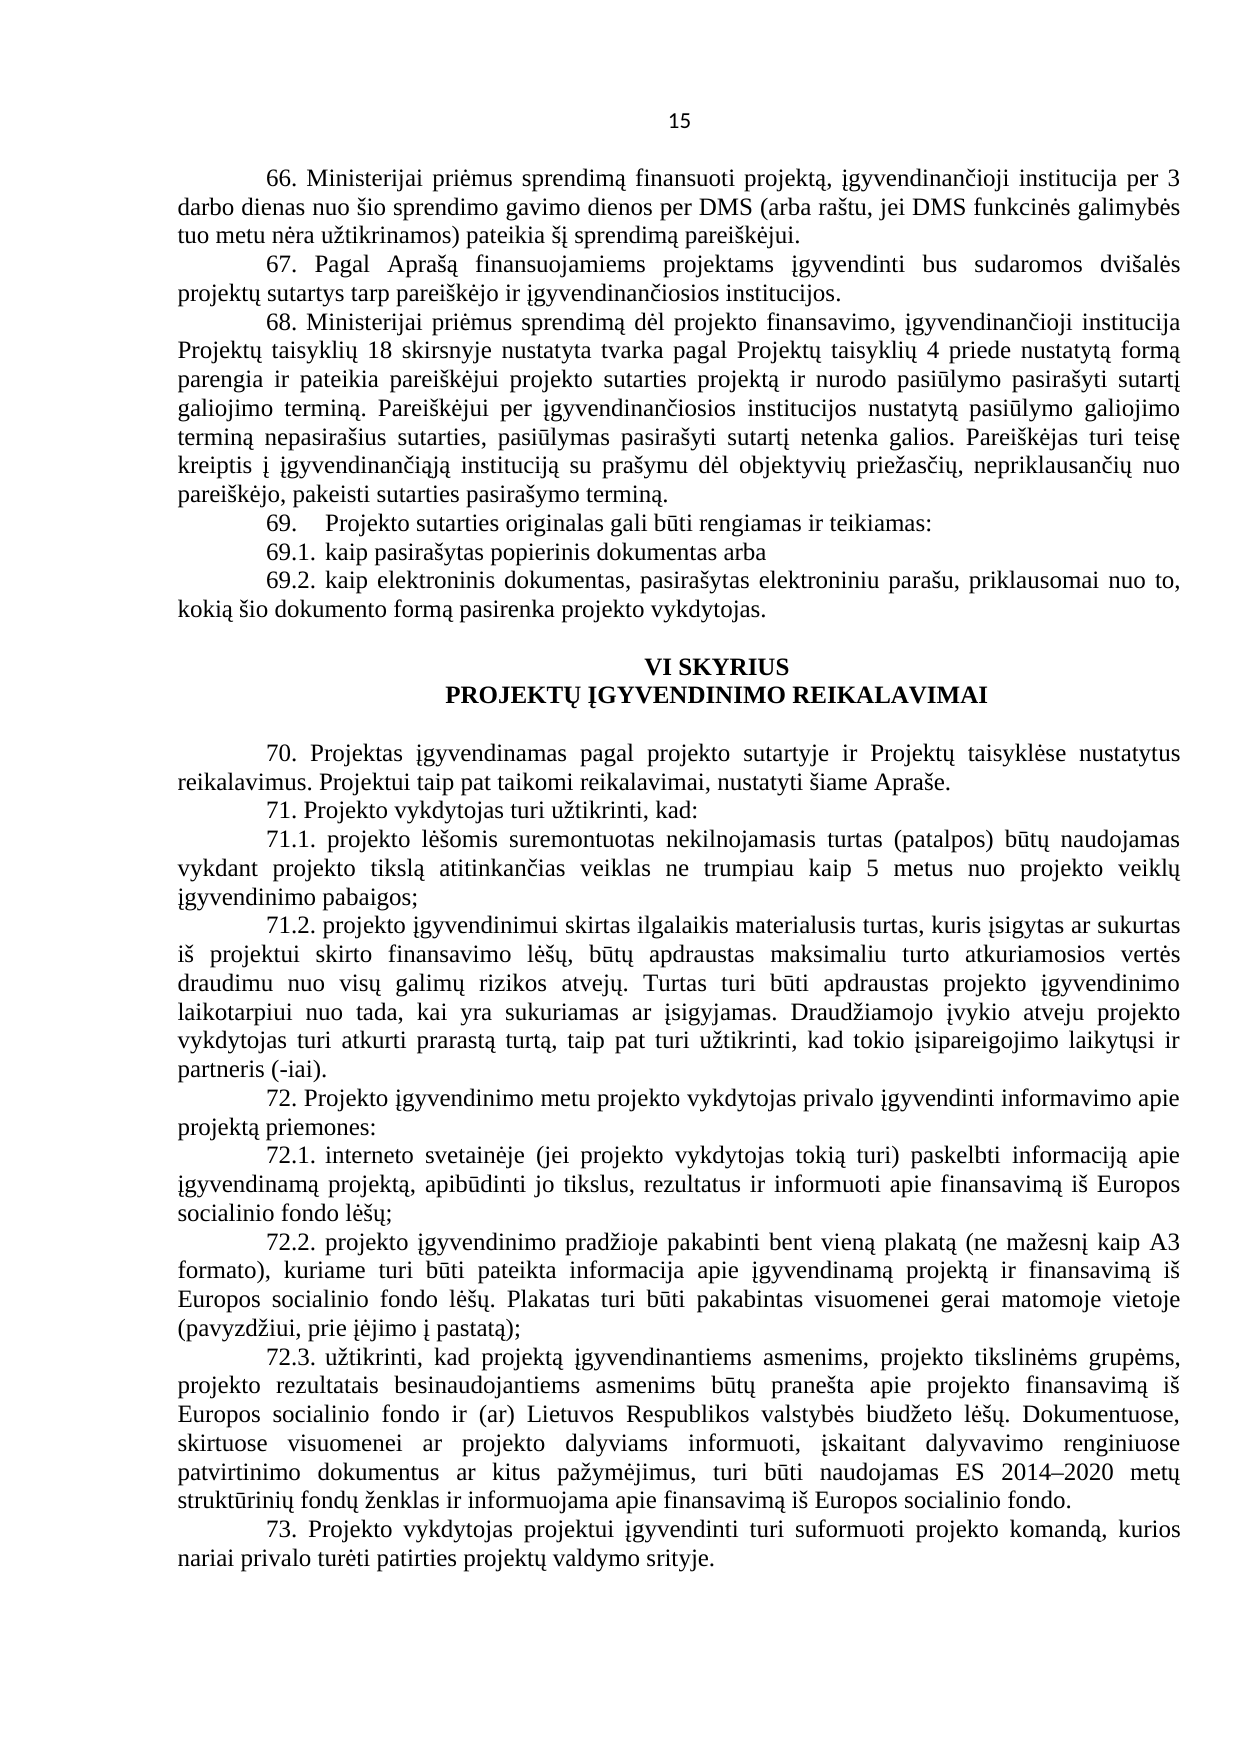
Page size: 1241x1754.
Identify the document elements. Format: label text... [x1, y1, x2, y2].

text 72.1. interneto svetainėje (jei projekto vykdytojas tokią turi) paskelbti informaciją apie įgyvendinamą projektą, apibūdinti jo tikslus, rezultatus ir informuoti apie finansavimą iš Europos socialinio fondo lėšų; [177, 1141, 1181, 1227]
text PROJEKTŲ ĮGYVENDINIMO REIKALAVIMAI [177, 681, 1181, 709]
text 67. Pagal Aprašą finansuojamiems projektams įgyvendinti bus sudaromos dvišalės projektų sutartys tarp pareiškėjo ir įgyvendinančiosios institucijos. [177, 249, 1181, 307]
text 72.3. užtikrinti, kad projektą įgyvendinantiems asmenims, projekto tikslinėms grupėms, projekto rezultatais besinaudojantiems asmenims būtų pranešta apie projekto finansavimą iš Europos socialinio fondo ir (ar) Lietuvos Respublikos valstybės biudžeto lėšų. Dokumentuose, skirtuose visuomenei ar projekto dalyviams informuoti, įskaitant dalyvavimo renginiuose patvirtinimo dokumentus ar kitus pažymėjimus, turi būti naudojamas ES 2014–2020 metų struktūrinių fondų ženklas ir informuojama apie finansavimą iš Europos socialinio fondo. [177, 1342, 1181, 1514]
text 70. Projektas įgyvendinamas pagal projekto sutartyje ir Projektų taisyklėse nustatytus reikalavimus. Projektui taip pat taikomi reikalavimai, nustatyti šiame Apraše. [177, 738, 1181, 796]
text 71. Projekto vykdytojas turi užtikrinti, kad: [177, 796, 1181, 824]
text VI SKYRIUS [177, 652, 1181, 681]
text 66. Ministerijai priėmus sprendimą finansuoti projektą, įgyvendinančioji institucija per 3 darbo dienas nuo šio sprendimo gavimo dienos per DMS (arba raštu, jei DMS funkcinės galimybės tuo metu nėra užtikrinamos) pateikia šį sprendimą pareiškėjui. [177, 163, 1181, 249]
text 73. Projekto vykdytojas projektui įgyvendinti turi suformuoti projekto komandą, kurios nariai privalo turėti patirties projektų valdymo srityje. [177, 1514, 1181, 1572]
text 72. Projekto įgyvendinimo metu projekto vykdytojas privalo įgyvendinti informavimo apie projektą priemones: [177, 1083, 1181, 1141]
text 69.1. kaip pasirašytas popierinis dokumentas arba [177, 537, 1181, 566]
text 71.1. projekto lėšomis suremontuotas nekilnojamasis turtas (patalpos) būtų naudojamas vykdant projekto tikslą atitinkančias veiklas ne trumpiau kaip 5 metus nuo projekto veiklų įgyvendinimo pabaigos; [177, 824, 1181, 911]
text 72.2. projekto įgyvendinimo pradžioje pakabinti bent vieną plakatą (ne mažesnį kaip A3 formato), kuriame turi būti pateikta informacija apie įgyvendinamą projektą ir finansavimą iš Europos socialinio fondo lėšų. Plakatas turi būti pakabintas visuomenei gerai matomoje vietoje (pavyzdžiui, prie įėjimo į pastatą); [177, 1227, 1181, 1342]
text 68. Ministerijai priėmus sprendimą dėl projekto finansavimo, įgyvendinančioji institucija Projektų taisyklių 18 skirsnyje nustatyta tvarka pagal Projektų taisyklių 4 priede nustatytą formą parengia ir pateikia pareiškėjui projekto sutarties projektą ir nurodo pasiūlymo pasirašyti sutartį galiojimo terminą. Pareiškėjui per įgyvendinančiosios institucijos nustatytą pasiūlymo galiojimo terminą nepasirašius sutarties, pasiūlymas pasirašyti sutartį netenka galios. Pareiškėjas turi teisę kreiptis į įgyvendinančiąją instituciją su prašymu dėl objektyvių priežasčių, nepriklausančių nuo pareiškėjo, pakeisti sutarties pasirašymo terminą. [177, 307, 1181, 508]
text 69.2. kaip elektroninis dokumentas, pasirašytas elektroniniu parašu, priklausomai nuo to, kokią šio dokumento formą pasirenka projekto vykdytojas. [177, 566, 1181, 623]
text 69. Projekto sutarties originalas gali būti rengiamas ir teikiamas: [177, 508, 1181, 537]
text 71.2. projekto įgyvendinimui skirtas ilgalaikis materialusis turtas, kuris įsigytas ar sukurtas iš projektui skirto finansavimo lėšų, būtų apdraustas maksimaliu turto atkuriamosios vertės draudimu nuo visų galimų rizikos atvejų. Turtas turi būti apdraustas projekto įgyvendinimo laikotarpiui nuo tada, kai yra sukuriamas ar įsigyjamas. Draudžiamojo įvykio atveju projekto vykdytojas turi atkurti prarastą turtą, taip pat turi užtikrinti, kad tokio įsipareigojimo laikytųsi ir partneris (-iai). [177, 911, 1181, 1083]
